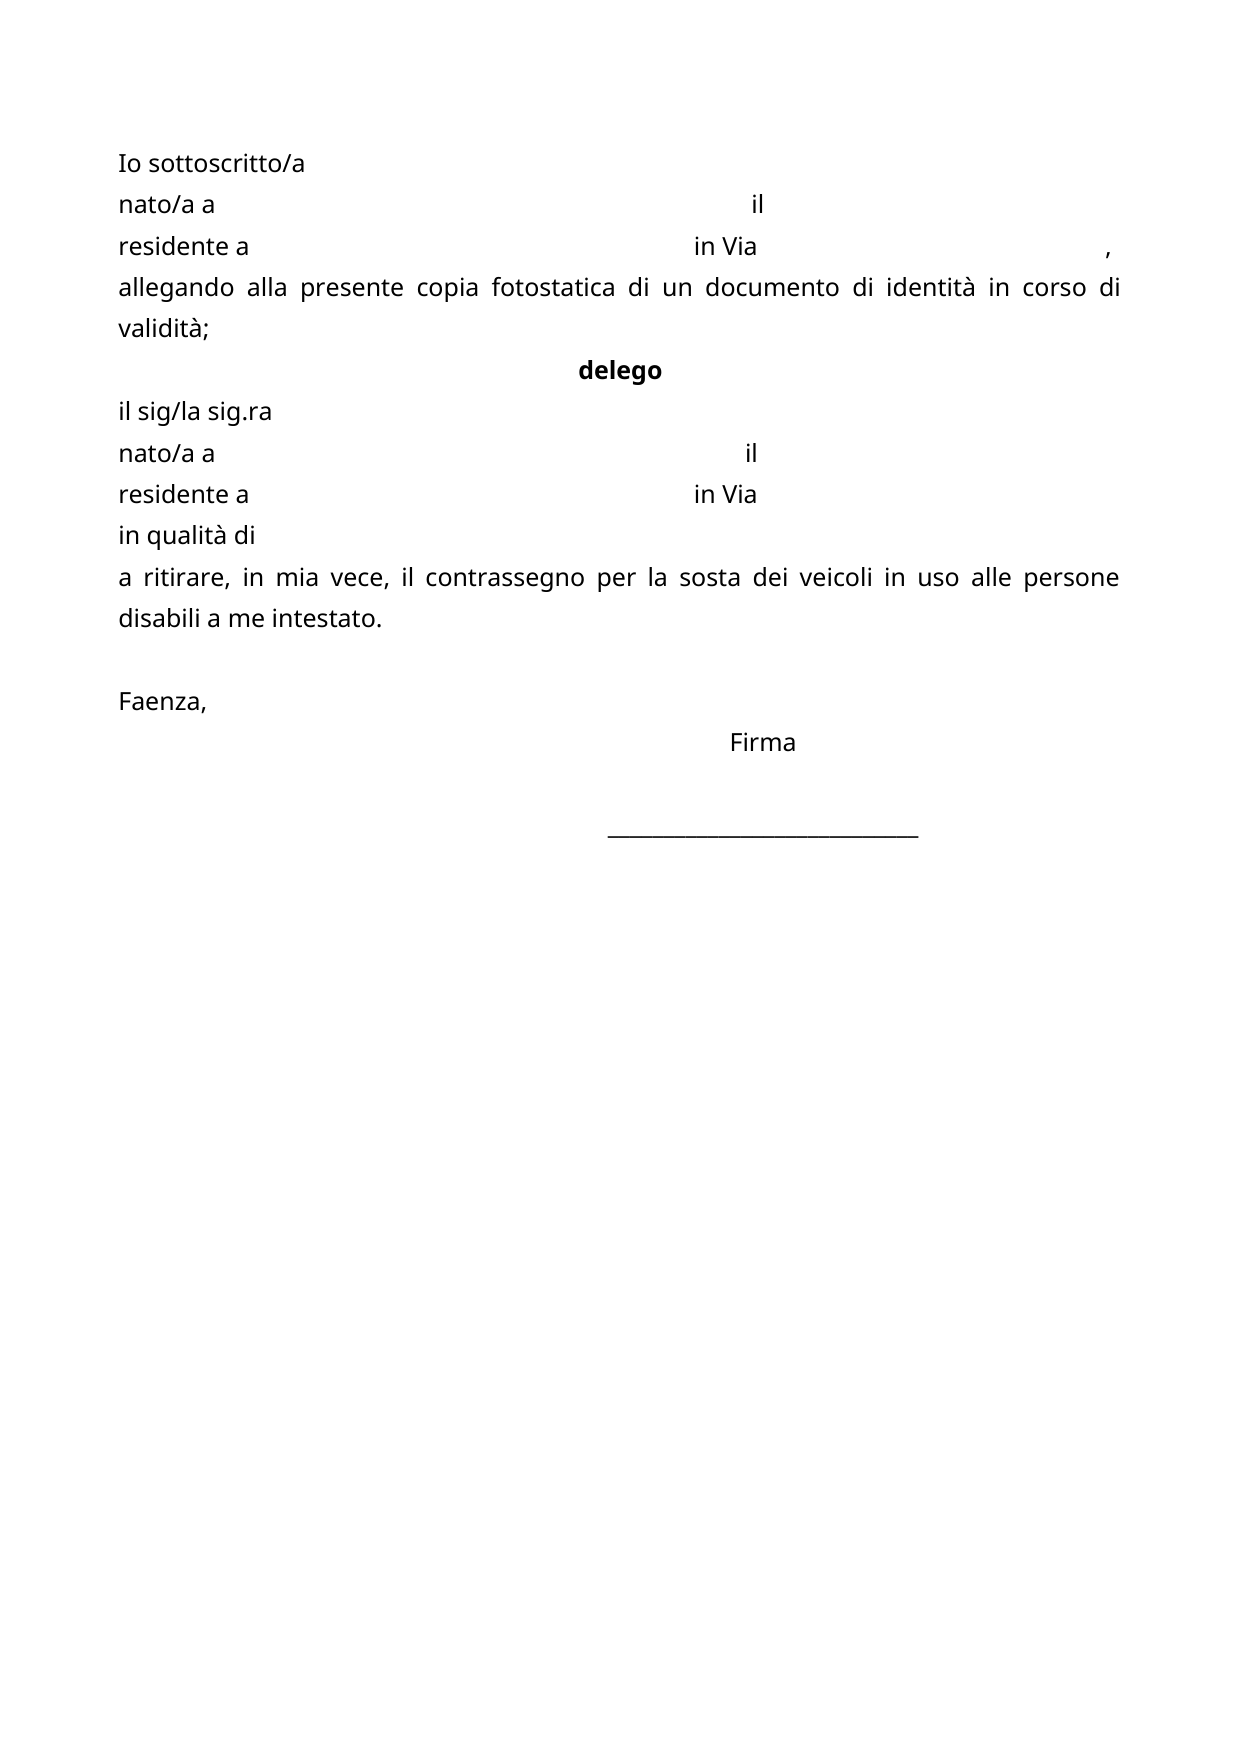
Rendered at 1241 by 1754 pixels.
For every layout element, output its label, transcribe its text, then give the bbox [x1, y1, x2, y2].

text nato/a a il [118, 429, 1122, 470]
text Faenza, [118, 677, 1122, 718]
text residente a in Via [118, 470, 1122, 512]
text delego [118, 346, 1122, 388]
text il sig/la sig.ra [118, 388, 1122, 429]
text allegando alla presente copia fotostatica di un documento di identità in corso di validità; [118, 263, 1122, 346]
text Io sottoscritto/a [118, 139, 1122, 181]
text residente a in Via , [118, 222, 1122, 263]
text in qualità di [118, 512, 1122, 553]
text nato/a a il [118, 181, 1122, 222]
text ____________________________ [118, 801, 1122, 842]
text a ritirare, in mia vece, il contrassegno per la sosta dei veicoli in uso alle persone disabili a me intestato. [118, 553, 1122, 636]
text Firma [118, 718, 1122, 760]
